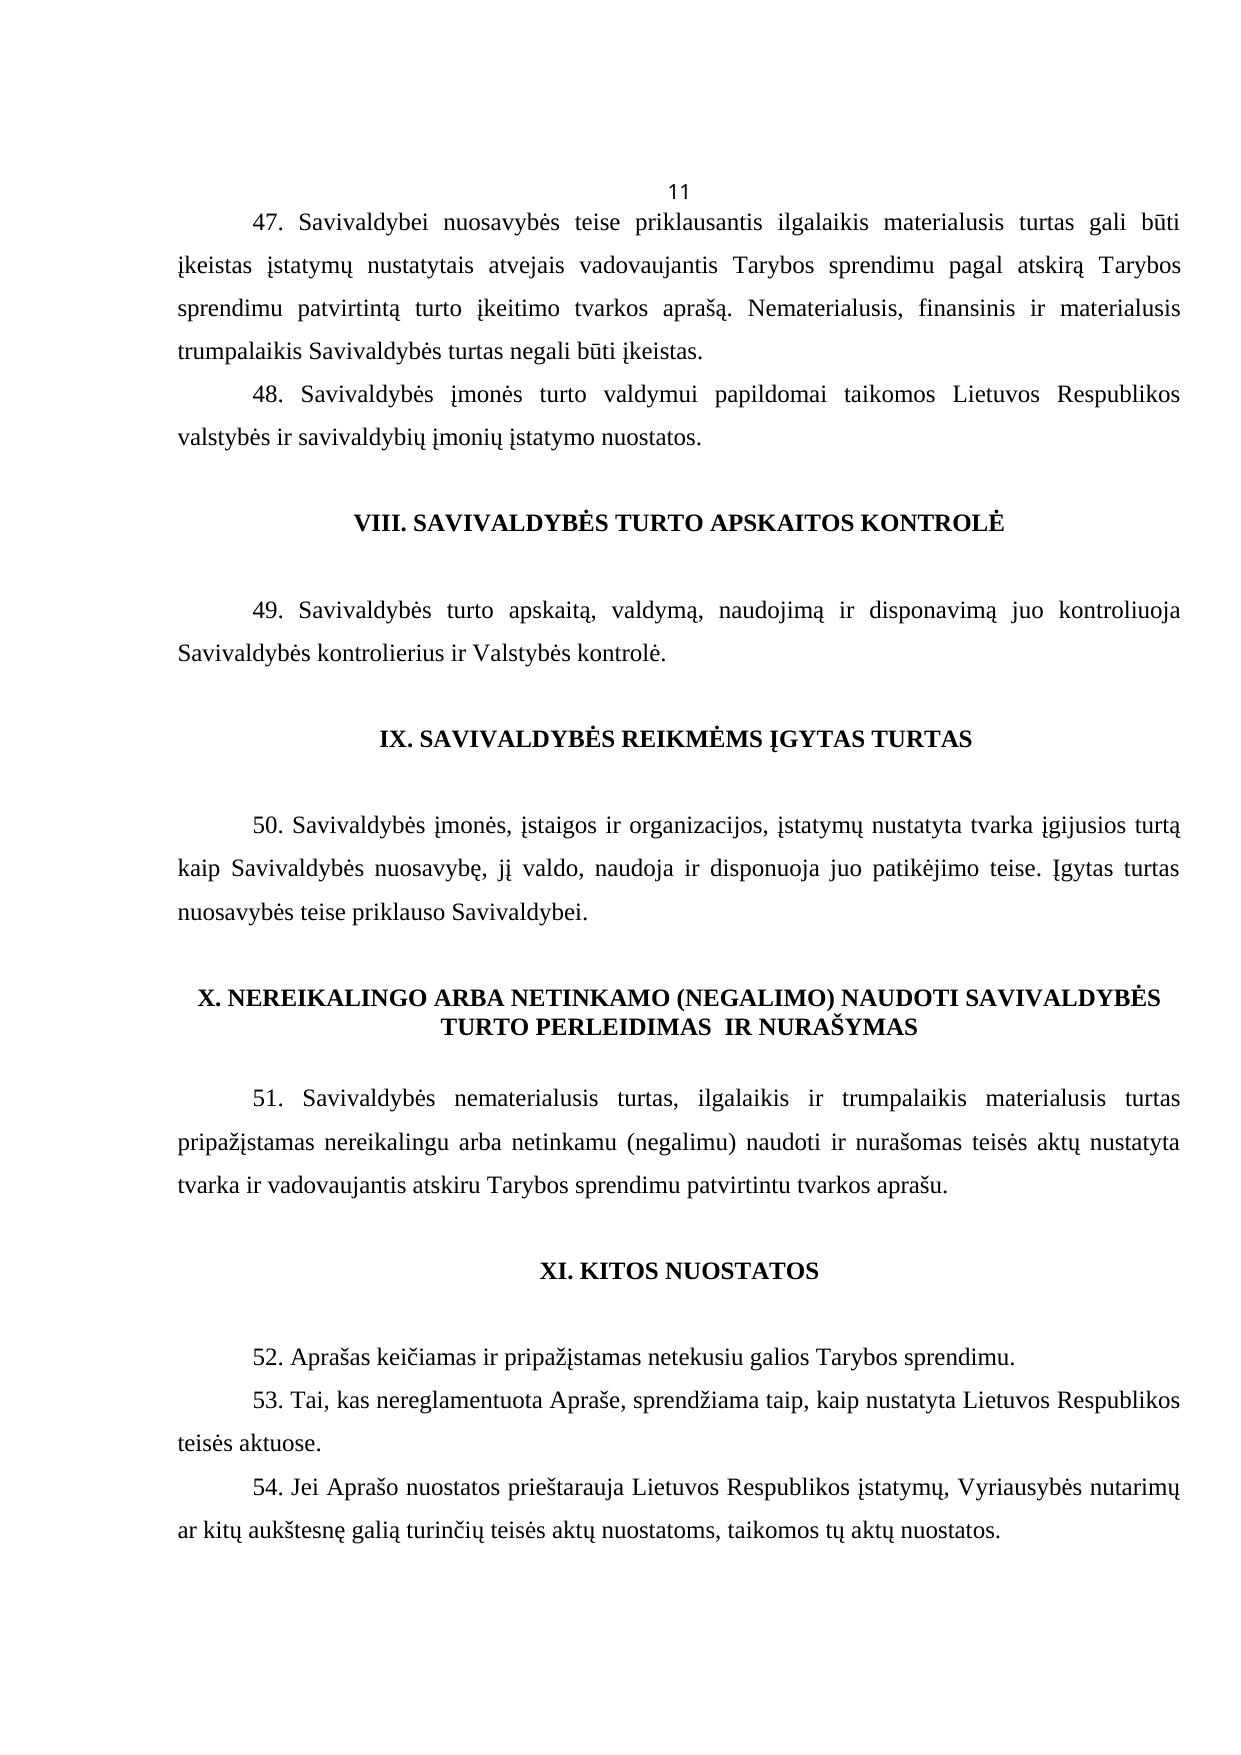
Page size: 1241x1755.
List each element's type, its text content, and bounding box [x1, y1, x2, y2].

text VIII. SAVIVALDYBĖS TURTO APSKAITOS KONTROLĖ [177, 508, 1181, 537]
text 49. Savivaldybės turto apskaitą, valdymą, naudojimą ir disponavimą juo kontroliuoja Savivaldybės kontrolierius ir Valstybės kontrolė. [177, 595, 1181, 667]
text 54. Jei Aprašo nuostatos prieštarauja Lietuvos Respublikos įstatymų, Vyriausybės nutarimų ar kitų aukštesnę galią turinčių teisės aktų nuostatoms, taikomos tų aktų nuostatos. [177, 1472, 1181, 1543]
text XI. KITOS NUOSTATOS [177, 1256, 1181, 1285]
text 48. Savivaldybės įmonės turto valdymui papildomai taikomos Lietuvos Respublikos valstybės ir savivaldybių įmonių įstatymo nuostatos. [177, 379, 1181, 451]
text 47. Savivaldybei nuosavybės teise priklausantis ilgalaikis materialusis turtas gali būti įkeistas įstatymų nustatytais atvejais vadovaujantis Tarybos sprendimu pagal atskirą Tarybos sprendimu patvirtintą turto įkeitimo tvarkos aprašą. Nematerialusis, finansinis ir materialusis trumpalaikis Savivaldybės turtas negali būti įkeistas. [177, 207, 1181, 365]
text X. NEREIKALINGO ARBA NETINKAMO (NEGALIMO) NAUDOTI SAVIVALDYBĖS TURTO PERLEIDIMAS IR NURAŠYMAS [177, 983, 1181, 1040]
text 51. Savivaldybės nematerialusis turtas, ilgalaikis ir trumpalaikis materialusis turtas pripažįstamas nereikalingu arba netinkamu (negalimu) naudoti ir nurašomas teisės aktų nustatyta tvarka ir vadovaujantis atskiru Tarybos sprendimu patvirtintu tvarkos aprašu. [177, 1083, 1181, 1198]
text 50. Savivaldybės įmonės, įstaigos ir organizacijos, įstatymų nustatyta tvarka įgijusios turtą kaip Savivaldybės nuosavybę, jį valdo, naudoja ir disponuoja juo patikėjimo teise. Įgytas turtas nuosavybės teise priklauso Savivaldybei. [177, 810, 1181, 925]
text 52. Aprašas keičiamas ir pripažįstamas netekusiu galios Tarybos sprendimu. [177, 1342, 1181, 1371]
text 53. Tai, kas nereglamentuota Apraše, sprendžiama taip, kaip nustatyta Lietuvos Respublikos teisės aktuose. [177, 1385, 1181, 1457]
text IX. SAVIVALDYBĖS REIKMĖMS ĮGYTAS TURTAS [177, 724, 1181, 753]
